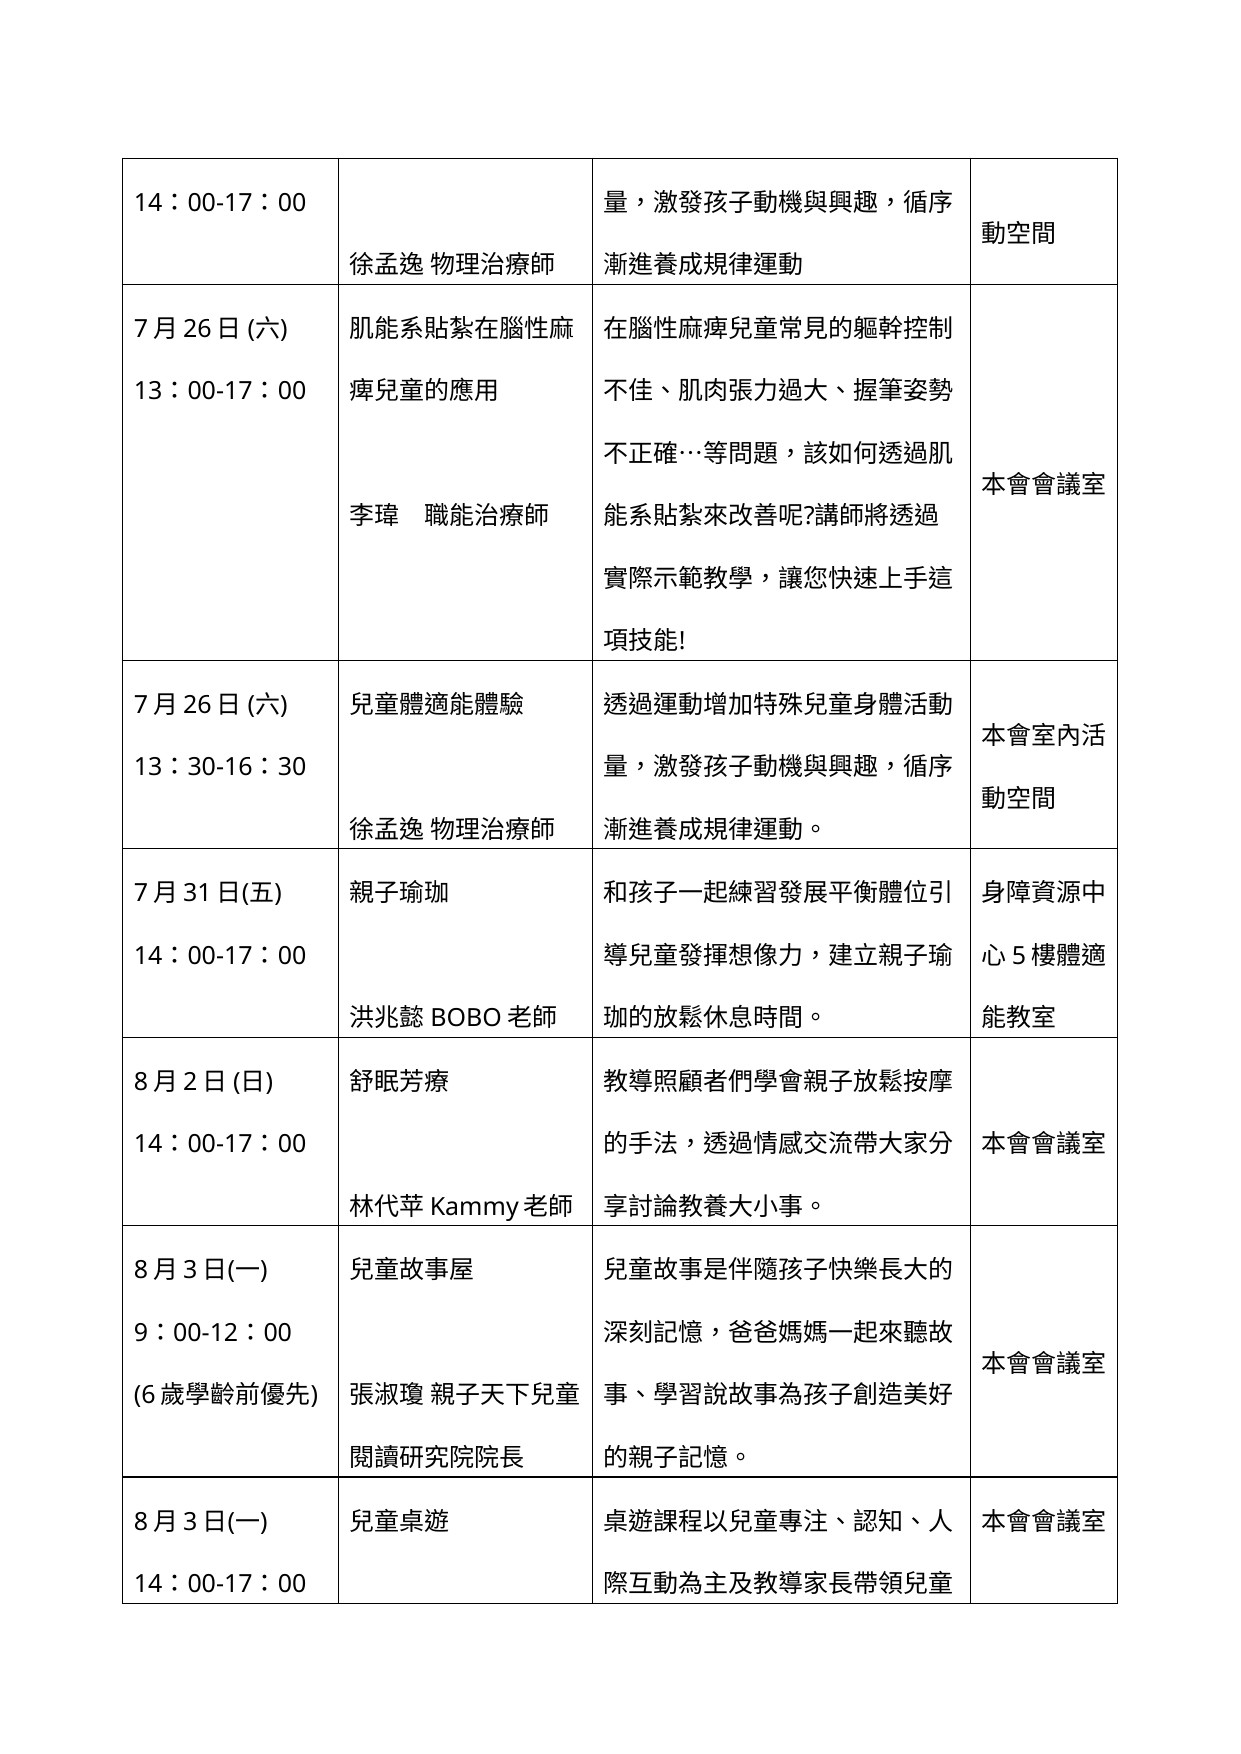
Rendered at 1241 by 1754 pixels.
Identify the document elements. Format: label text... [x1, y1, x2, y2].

table_cell 量，激發孩子動機與興趣，循序漸進養成規律運動 [593, 159, 970, 284]
table_cell 徐孟逸 物理治療師 [339, 159, 592, 284]
table_cell 動空間 [971, 159, 1117, 284]
table_cell 7月31日(五) 14：00-17：00 [123, 849, 338, 1037]
table_cell 兒童故事是伴隨孩子快樂長大的深刻記憶，爸爸媽媽一起來聽故事、學習說故事為孩子創造美好的親子記憶。 [593, 1226, 970, 1476]
table_cell 本會室內活動空間 [971, 661, 1117, 848]
table_cell 兒童故事屋 張淑瓊 親子天下兒童閱讀研究院院長 [339, 1226, 592, 1476]
table_cell 本會會議室 [971, 285, 1117, 660]
table_cell 7月26日 (六) 13：00-17：00 [123, 285, 338, 660]
table_cell 身障資源中心5樓體適能教室 [971, 849, 1117, 1037]
table_cell 8月3日(一) 14：00-17：00 [123, 1478, 338, 1602]
table_cell 兒童體適能體驗 徐孟逸 物理治療師 [339, 661, 592, 848]
table_cell 在腦性麻痺兒童常見的軀幹控制不佳、肌肉張力過大、握筆姿勢不正確…等問題，該如何透過肌能系貼紮來改善呢?講師將透過實際示範教學，讓您快速上手這項技能! [593, 285, 970, 660]
table_cell 14：00-17：00 [123, 159, 338, 284]
table_cell 兒童桌遊 [339, 1478, 592, 1602]
table_cell 8月3日(一) 9：00-12：00 (6歲學齡前優先) [123, 1226, 338, 1476]
table_cell 教導照顧者們學會親子放鬆按摩的手法，透過情感交流帶大家分享討論教養大小事。 [593, 1038, 970, 1225]
table_cell 肌能系貼紮在腦性麻痺兒童的應用 李瑋 職能治療師 [339, 285, 592, 660]
table_cell 和孩子一起練習發展平衡體位引導兒童發揮想像力，建立親子瑜珈的放鬆休息時間。 [593, 849, 970, 1037]
table_cell 親子瑜珈 洪兆懿 BOBO老師 [339, 849, 592, 1037]
table_cell 透過運動增加特殊兒童身體活動量，激發孩子動機與興趣，循序漸進養成規律運動。 [593, 661, 970, 848]
table_cell 舒眠芳療 林代苹Kammy老師 [339, 1038, 592, 1225]
table_cell 8月2日 (日) 14：00-17：00 [123, 1038, 338, 1225]
table_cell 7月26日 (六) 13：30-16：30 [123, 661, 338, 848]
table_cell 桌遊課程以兒童專注、認知、人際互動為主及教導家長帶領兒童 [593, 1478, 970, 1602]
table_cell 本會會議室 [971, 1226, 1117, 1476]
table_cell 本會會議室 [971, 1478, 1117, 1602]
table_cell 本會會議室 [971, 1038, 1117, 1225]
